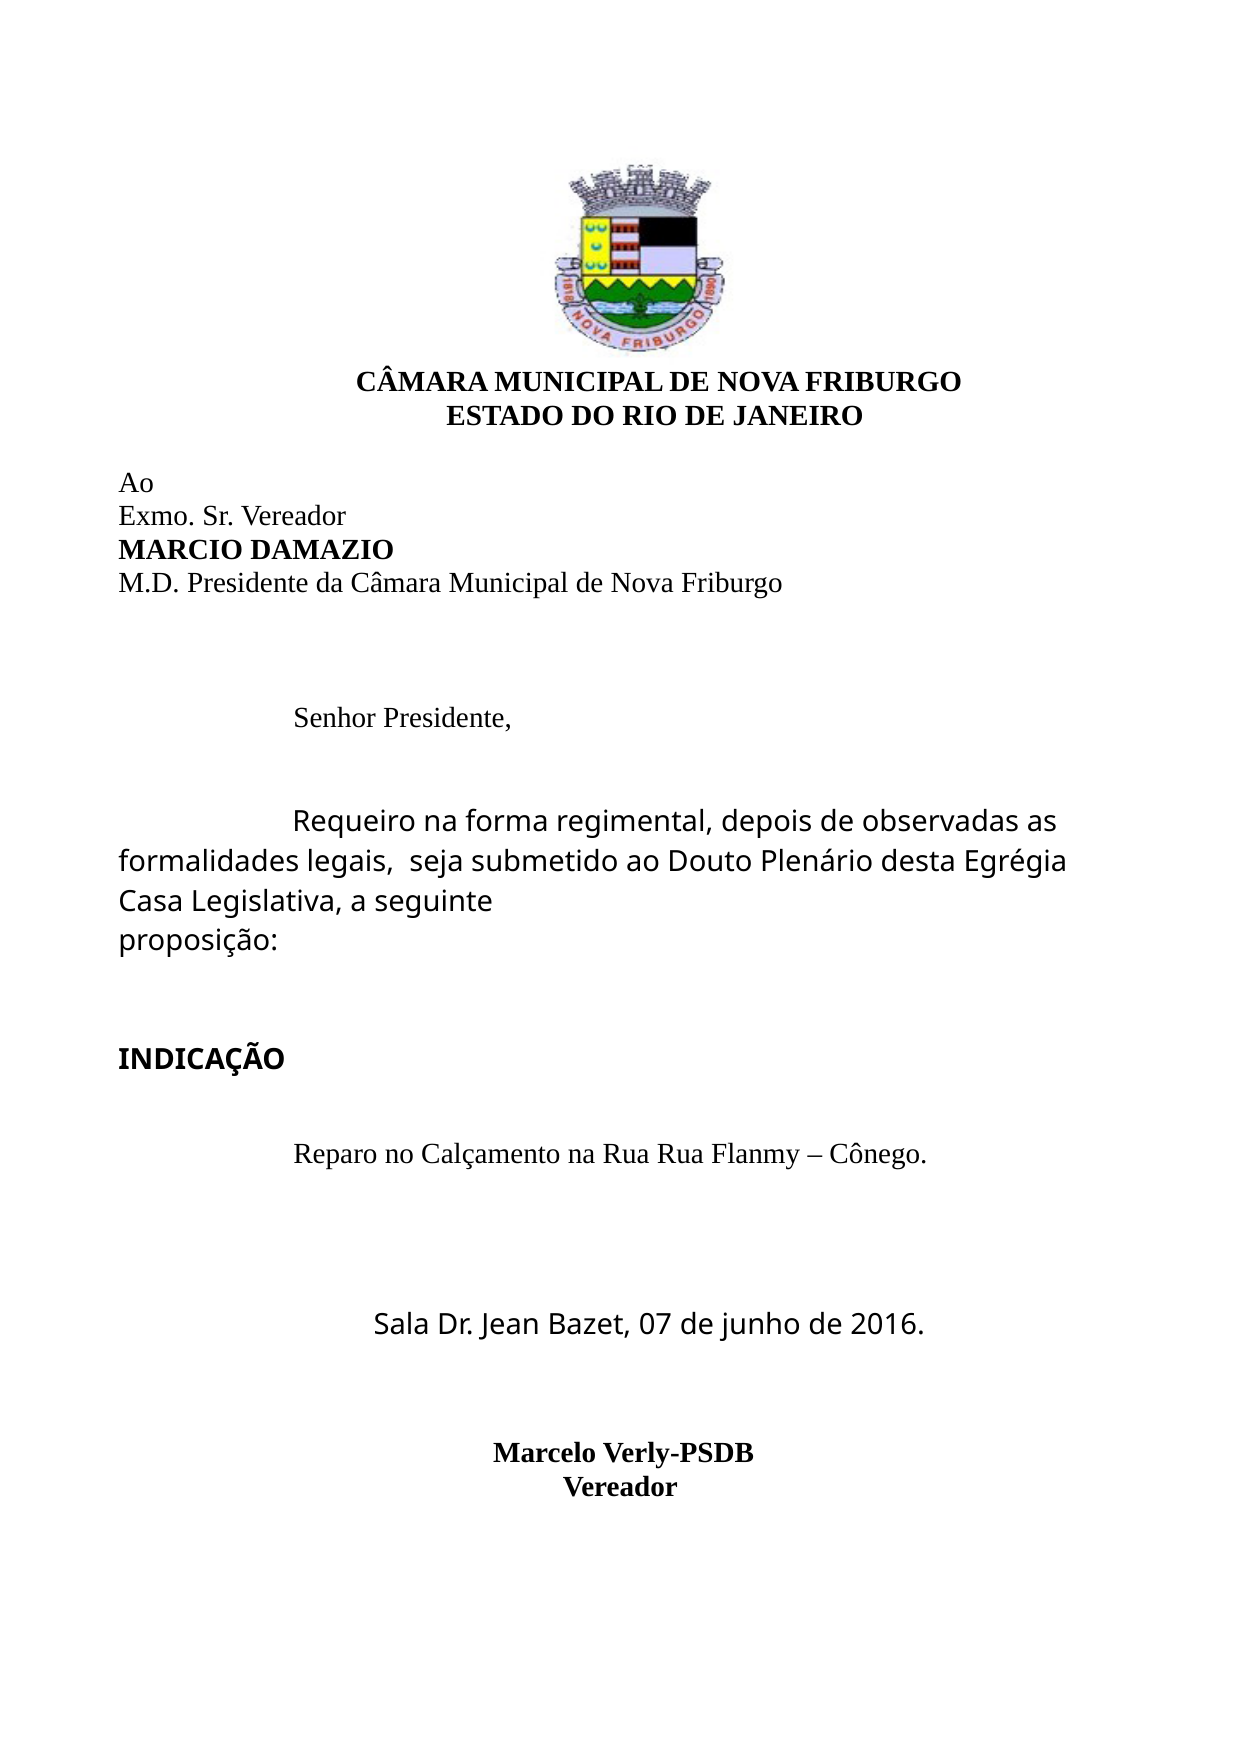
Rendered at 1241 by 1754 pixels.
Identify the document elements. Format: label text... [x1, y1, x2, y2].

text Senhor Presidente, [118, 700, 1122, 733]
text Exmo. Sr. Vereador [118, 498, 1122, 532]
text Sala Dr. Jean Bazet, 07 de junho de 2016. [118, 1303, 1122, 1343]
text Marcelo Verly-PSDB [118, 1435, 1122, 1469]
text proposição: [118, 919, 1122, 959]
text Vereador [118, 1469, 1122, 1503]
text MARCIO DAMAZIO [118, 532, 1122, 566]
text Reparo no Calçamento na Rua Rua Flanmy – Cônego. [118, 1136, 1122, 1169]
text Requeiro na forma regimental, depois de observadas as formalidades legais, seja submetido ao Douto Plenário desta Egrégia Casa Legislativa, a seguinte [118, 800, 1122, 919]
text ESTADO DO RIO DE JANEIRO [118, 398, 1122, 431]
text M.D. Presidente da Câmara Municipal de Nova Friburgo [118, 566, 1122, 599]
text Ao [118, 465, 1122, 498]
text CÂMARA MUNICIPAL DE NOVA FRIBURGO [118, 118, 1122, 398]
text INDICAÇÃO [118, 1038, 1122, 1078]
